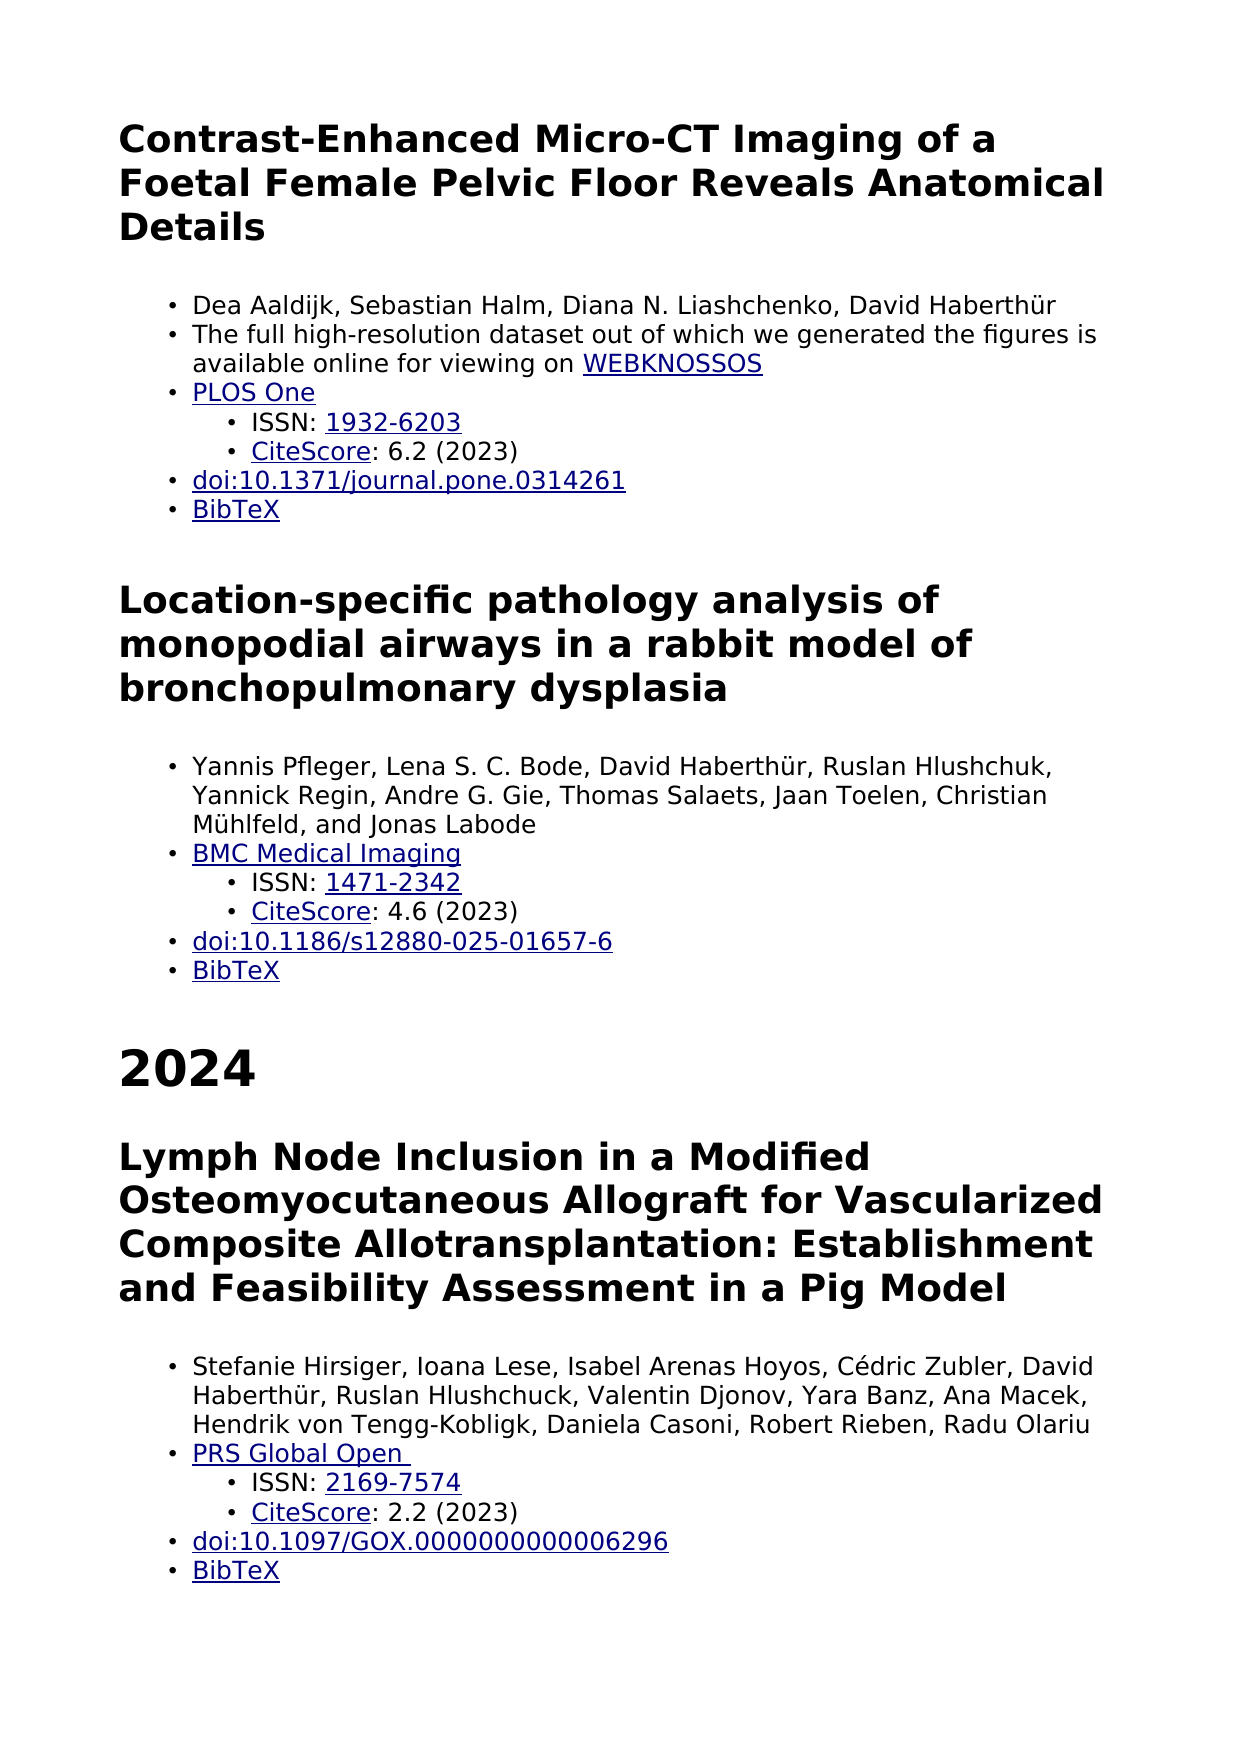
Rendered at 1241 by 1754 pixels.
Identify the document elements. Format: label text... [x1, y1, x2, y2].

list CiteScore: 2.2 (2023) [236, 1498, 1122, 1527]
list BibTeX [177, 956, 1122, 985]
list ISSN: 1932-6203 [236, 408, 1122, 437]
list PRS Global Open [177, 1439, 1122, 1468]
subtitle Location-specific pathology analysis of monopodial airways in a rabbit model of bronchopulmonary dysplasia [118, 579, 1122, 710]
list ISSN: 2169-7574 [236, 1468, 1122, 1498]
list doi:10.1371/journal.pone.0314261 [177, 466, 1122, 495]
list CiteScore: 4.6 (2023) [236, 898, 1122, 927]
list Dea Aaldijk, Sebastian Halm, Diana N. Liashchenko, David Haberthür [177, 291, 1122, 320]
list doi:10.1097/GOX.0000000000006296 [177, 1527, 1122, 1556]
list The full high-resolution dataset out of which we generated the figures is available online for viewing on WEBKNOSSOS [177, 320, 1122, 378]
list ISSN: 1471-2342 [236, 868, 1122, 898]
list BibTeX [177, 495, 1122, 524]
list BMC Medical Imaging [177, 839, 1122, 868]
subtitle Contrast-Enhanced Micro-CT Imaging of a Foetal Female Pelvic Floor Reveals Anatomical Details [118, 118, 1122, 249]
list CiteScore: 6.2 (2023) [236, 437, 1122, 466]
list BibTeX [177, 1556, 1122, 1585]
list Stefanie Hirsiger, Ioana Lese, Isabel Arenas Hoyos, Cédric Zubler, David Haberthür, Ruslan Hlushchuck, Valentin Djonov, Yara Banz, Ana Macek, Hendrik von Tengg-Kobligk, Daniela Casoni, Robert Rieben, Radu Olariu [177, 1352, 1122, 1439]
list Yannis Pfleger, Lena S. C. Bode, David Haberthür, Ruslan Hlushchuk, Yannick Regin, Andre G. Gie, Thomas Salaets, Jaan Toelen, Christian Mühlfeld, and Jonas Labode [177, 752, 1122, 839]
subtitle Lymph Node Inclusion in a Modified Osteomyocutaneous Allograft for Vascularized Composite Allotransplantation: Establishment and Feasibility Assessment in a Pig Model [118, 1135, 1122, 1310]
list doi:10.1186/s12880-025-01657-6 [177, 927, 1122, 956]
subtitle 2024 [118, 1039, 1122, 1098]
list PLOS One [177, 378, 1122, 408]
